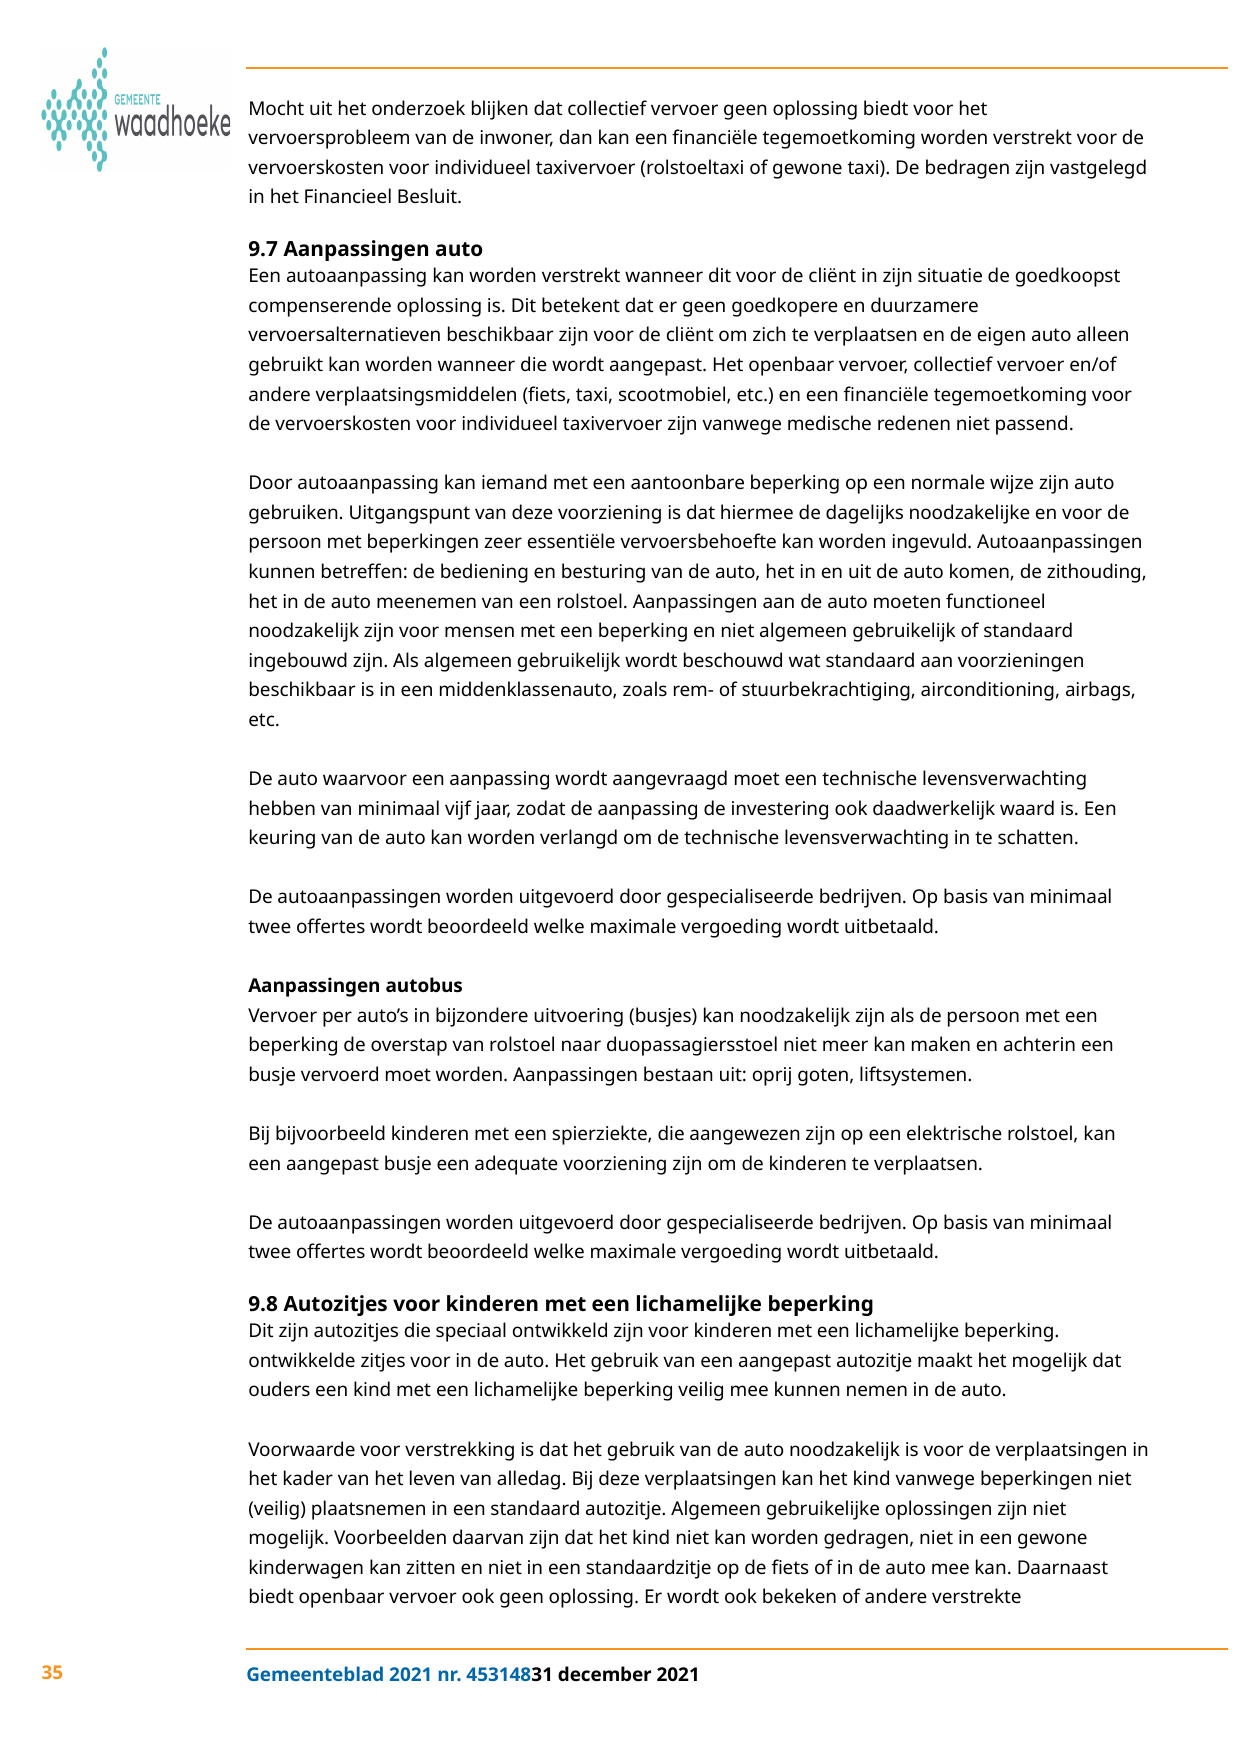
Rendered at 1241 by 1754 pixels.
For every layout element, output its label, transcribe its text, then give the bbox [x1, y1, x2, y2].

text De autoaanpassingen worden uitgevoerd door gespecialiseerde bedrijven. Op basis van minimaal twee offertes wordt beoordeeld welke maximale vergoeding wordt uitbetaald. [248, 1209, 1152, 1264]
text Door autoaanpassing kan iemand met een aantoonbare beperking op een normale wijze zijn auto gebruiken. Uitgangspunt van deze voorziening is dat hiermee de dagelijks noodzakelijke en voor de persoon met beperkingen zeer essentiële vervoersbehoefte kan worden ingevuld. Autoaanpassingen kunnen betreffen: de bediening en besturing van de auto, het in en uit de auto komen, de zithouding, het in de auto meenemen van een rolstoel. Aanpassingen aan de auto moeten functioneel noodzakelijk zijn voor mensen met een beperking en niet algemeen gebruikelijk of standaard ingebouwd zijn. Als algemeen gebruikelijk wordt beschouwd wat standaard aan voorzieningen beschikbaar is in een middenklassenauto, zoals rem- of stuurbekrachtiging, airconditioning, airbags, etc. [248, 469, 1152, 732]
text 9.7 Aanpassingen auto [248, 234, 1152, 262]
text Bij bijvoorbeeld kinderen met een spierziekte, die aangewezen zijn op een elektrische rolstoel, kan een aangepast busje een adequate voorziening zijn om de kinderen te verplaatsen. [248, 1120, 1152, 1176]
text Voorwaarde voor verstrekking is dat het gebruik van de auto noodzakelijk is voor de verplaatsingen in het kader van het leven van alledag. Bij deze verplaatsingen kan het kind vanwege beperkingen niet (veilig) plaatsnemen in een standaard autozitje. Algemeen gebruikelijke oplossingen zijn niet mogelijk. Voorbeelden daarvan zijn dat het kind niet kan worden gedragen, niet in een gewone kinderwagen kan zitten en niet in een standaardzitje op de fiets of in de auto mee kan. Daarnaast biedt openbaar vervoer ook geen oplossing. Er wordt ook bekeken of andere verstrekte [248, 1436, 1152, 1609]
text 9.8 Autozitjes voor kinderen met een lichamelijke beperking [248, 1289, 1152, 1317]
text Aanpassingen autobus [248, 972, 1152, 998]
picture [41, 47, 231, 172]
text Dit zijn autozitjes die speciaal ontwikkeld zijn voor kinderen met een lichamelijke beperking. ontwikkelde zitjes voor in de auto. Het gebruik van een aangepast autozitje maakt het mogelijk dat ouders een kind met een lichamelijke beperking veilig mee kunnen nemen in de auto. [248, 1317, 1152, 1402]
text Mocht uit het onderzoek blijken dat collectief vervoer geen oplossing biedt voor het vervoersprobleem van de inwoner, dan kan een financiële tegemoetkoming worden verstrekt voor de vervoerskosten voor individueel taxivervoer (rolstoeltaxi of gewone taxi). De bedragen zijn vastgelegd in het Financieel Besluit. [248, 95, 1152, 209]
text De auto waarvoor een aanpassing wordt aangevraagd moet een technische levensverwachting hebben van minimaal vijf jaar, zodat de aanpassing de investering ook daadwerkelijk waard is. Een keuring van de auto kan worden verlangd om de technische levensverwachting in te schatten. [248, 765, 1152, 850]
text Vervoer per auto’s in bijzondere uitvoering (busjes) kan noodzakelijk zijn als de persoon met een beperking de overstap van rolstoel naar duopassagiersstoel niet meer kan maken en achterin een busje vervoerd moet worden. Aanpassingen bestaan uit: oprij goten, liftsystemen. [248, 1002, 1152, 1087]
text Een autoaanpassing kan worden verstrekt wanneer dit voor de cliënt in zijn situatie de goedkoopst compenserende oplossing is. Dit betekent dat er geen goedkopere en duurzamere vervoersalternatieven beschikbaar zijn voor de cliënt om zich te verplaatsen en de eigen auto alleen gebruikt kan worden wanneer die wordt aangepast. Het openbaar vervoer, collectief vervoer en/of andere verplaatsingsmiddelen (fiets, taxi, scootmobiel, etc.) en een financiële tegemoetkoming voor de vervoerskosten voor individueel taxivervoer zijn vanwege medische redenen niet passend. [248, 262, 1152, 436]
text De autoaanpassingen worden uitgevoerd door gespecialiseerde bedrijven. Op basis van minimaal twee offertes wordt beoordeeld welke maximale vergoeding wordt uitbetaald. [248, 884, 1152, 939]
